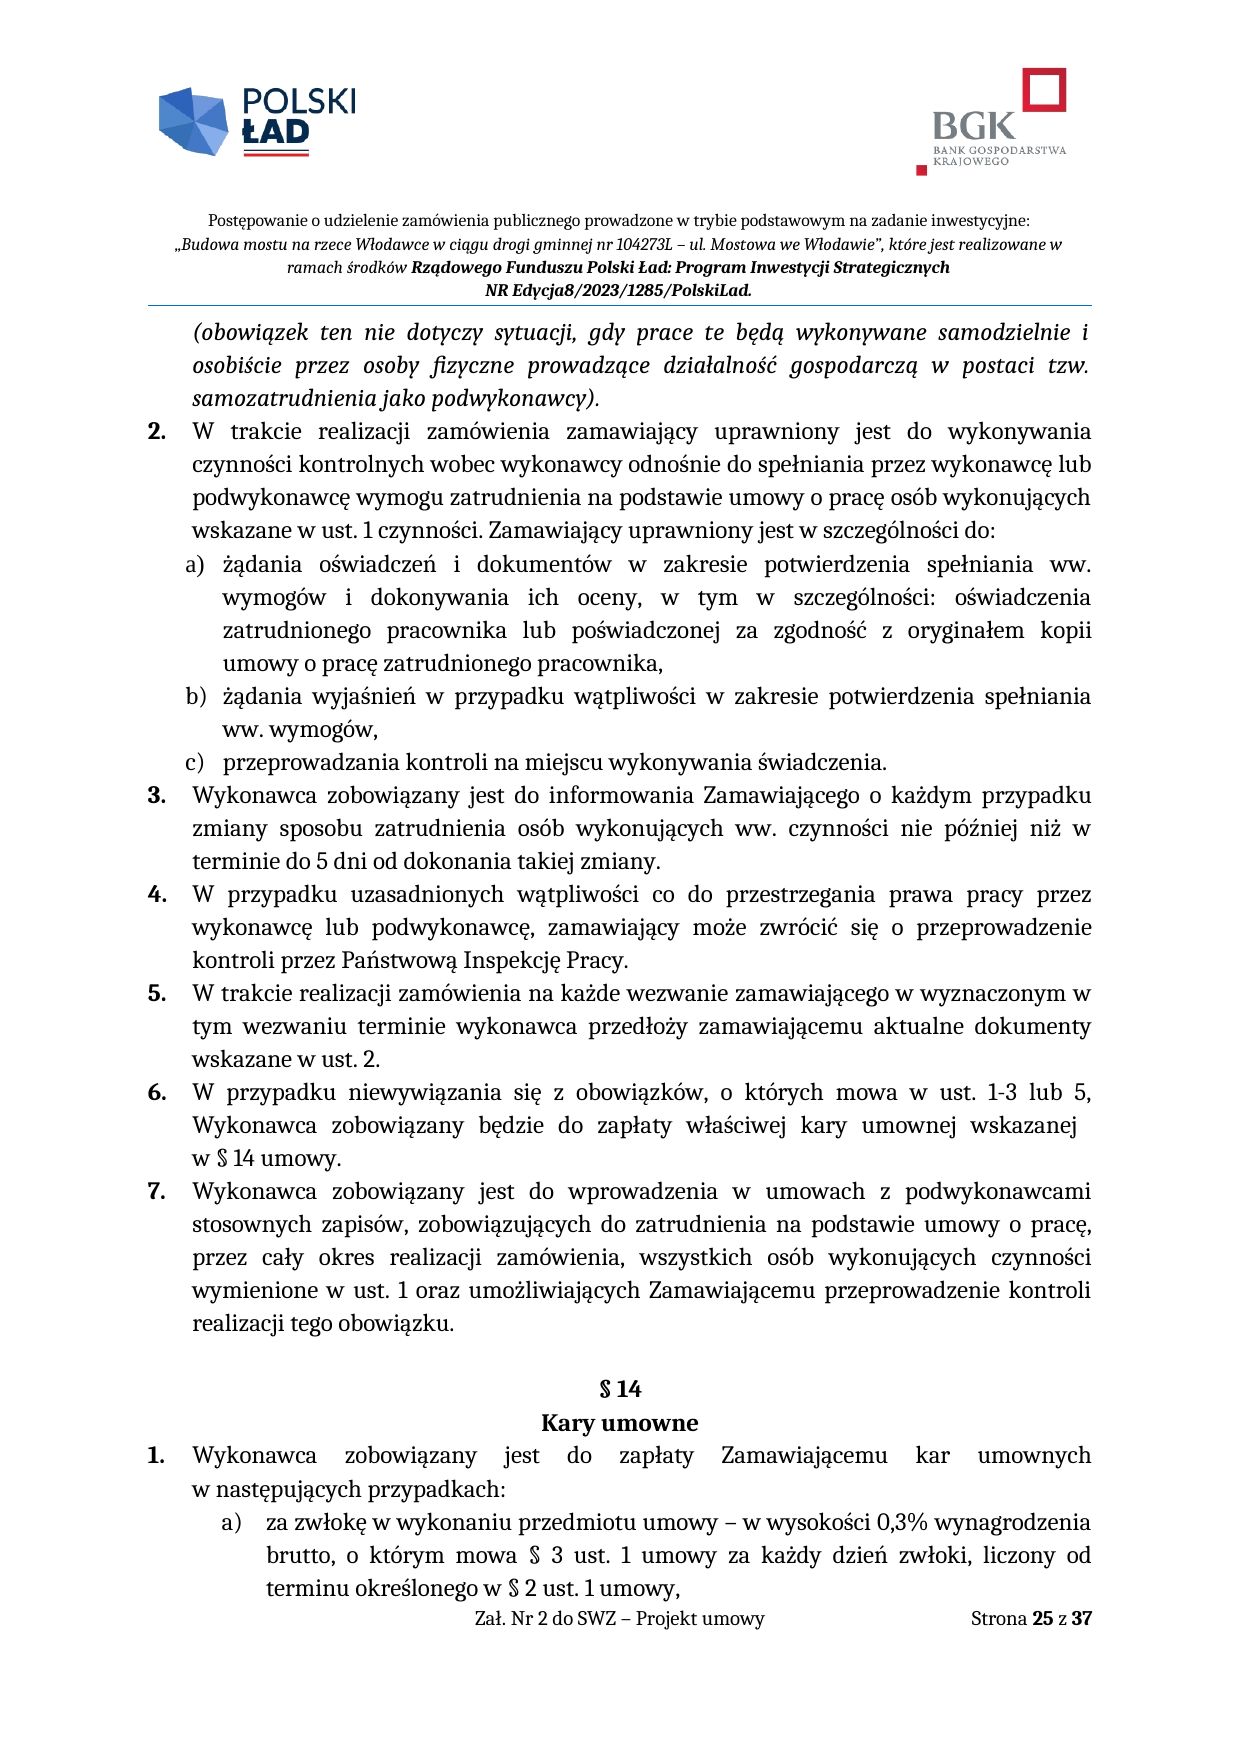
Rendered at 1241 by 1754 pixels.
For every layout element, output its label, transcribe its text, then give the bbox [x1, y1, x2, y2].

text (obowiązek ten nie dotyczy sytuacji, gdy prace te będą wykonywane samodzielnie i osobiście przez osoby fizyczne prowadzące działalność gospodarczą w postaci tzw. samozatrudnienia jako podwykonawcy). [192, 318, 1093, 413]
list Wykonawca zobowiązany jest do informowania Zamawiającego o każdym przypadku zmiany sposobu zatrudnienia osób wykonujących ww. czynności nie później niż w terminie do 5 dni od dokonania takiej zmiany. [148, 781, 1093, 876]
list W przypadku niewywiązania się z obowiązków, o których mowa w ust. 1-3 lub 5, Wykonawca zobowiązany będzie do zapłaty właściwej kary umownej wskazanej w § 14 umowy. [148, 1078, 1093, 1173]
text § 14 [148, 1375, 1093, 1404]
list Wykonawca zobowiązany jest do wprowadzenia w umowach z podwykonawcami stosownych zapisów, zobowiązujących do zatrudnienia na podstawie umowy o pracę, przez cały okres realizacji zamówienia, wszystkich osób wykonujących czynności wymienione w ust. 1 oraz umożliwiających Zamawiającemu przeprowadzenie kontroli realizacji tego obowiązku. [148, 1177, 1093, 1338]
list żądania wyjaśnień w przypadku wątpliwości w zakresie potwierdzenia spełniania ww. wymogów, [185, 682, 1093, 744]
list W trakcie realizacji zamówienia zamawiający uprawniony jest do wykonywania czynności kontrolnych wobec wykonawcy odnośnie do spełniania przez wykonawcę lub podwykonawcę wymogu zatrudnienia na podstawie umowy o pracę osób wykonujących wskazane w ust. 1 czynności. Zamawiający uprawniony jest w szczególności do: [148, 417, 1093, 545]
list W trakcie realizacji zamówienia na każde wezwanie zamawiającego w wyznaczonym w tym wezwaniu terminie wykonawca przedłoży zamawiającemu aktualne dokumenty wskazane w ust. 2. [148, 979, 1093, 1074]
list żądania oświadczeń i dokumentów w zakresie potwierdzenia spełniania ww. wymogów i dokonywania ich oceny, w tym w szczególności: oświadczenia zatrudnionego pracownika lub poświadczonej za zgodność z oryginałem kopii umowy o pracę zatrudnionego pracownika, [185, 549, 1093, 678]
text Kary umowne [148, 1408, 1093, 1437]
list przeprowadzania kontroli na miejscu wykonywania świadczenia. [185, 748, 1093, 777]
list Wykonawca zobowiązany jest do zapłaty Zamawiającemu kar umownych w następujących przypadkach: [148, 1441, 1093, 1503]
list za zwłokę w wykonaniu przedmiotu umowy – w wysokości 0,3% wynagrodzenia brutto, o którym mowa § 3 ust. 1 umowy za każdy dzień zwłoki, liczony od terminu określonego w § 2 ust. 1 umowy, [221, 1507, 1093, 1602]
list W przypadku uzasadnionych wątpliwości co do przestrzegania prawa pracy przez wykonawcę lub podwykonawcę, zamawiający może zwrócić się o przeprowadzenie kontroli przez Państwową Inspekcję Pracy. [148, 880, 1093, 975]
